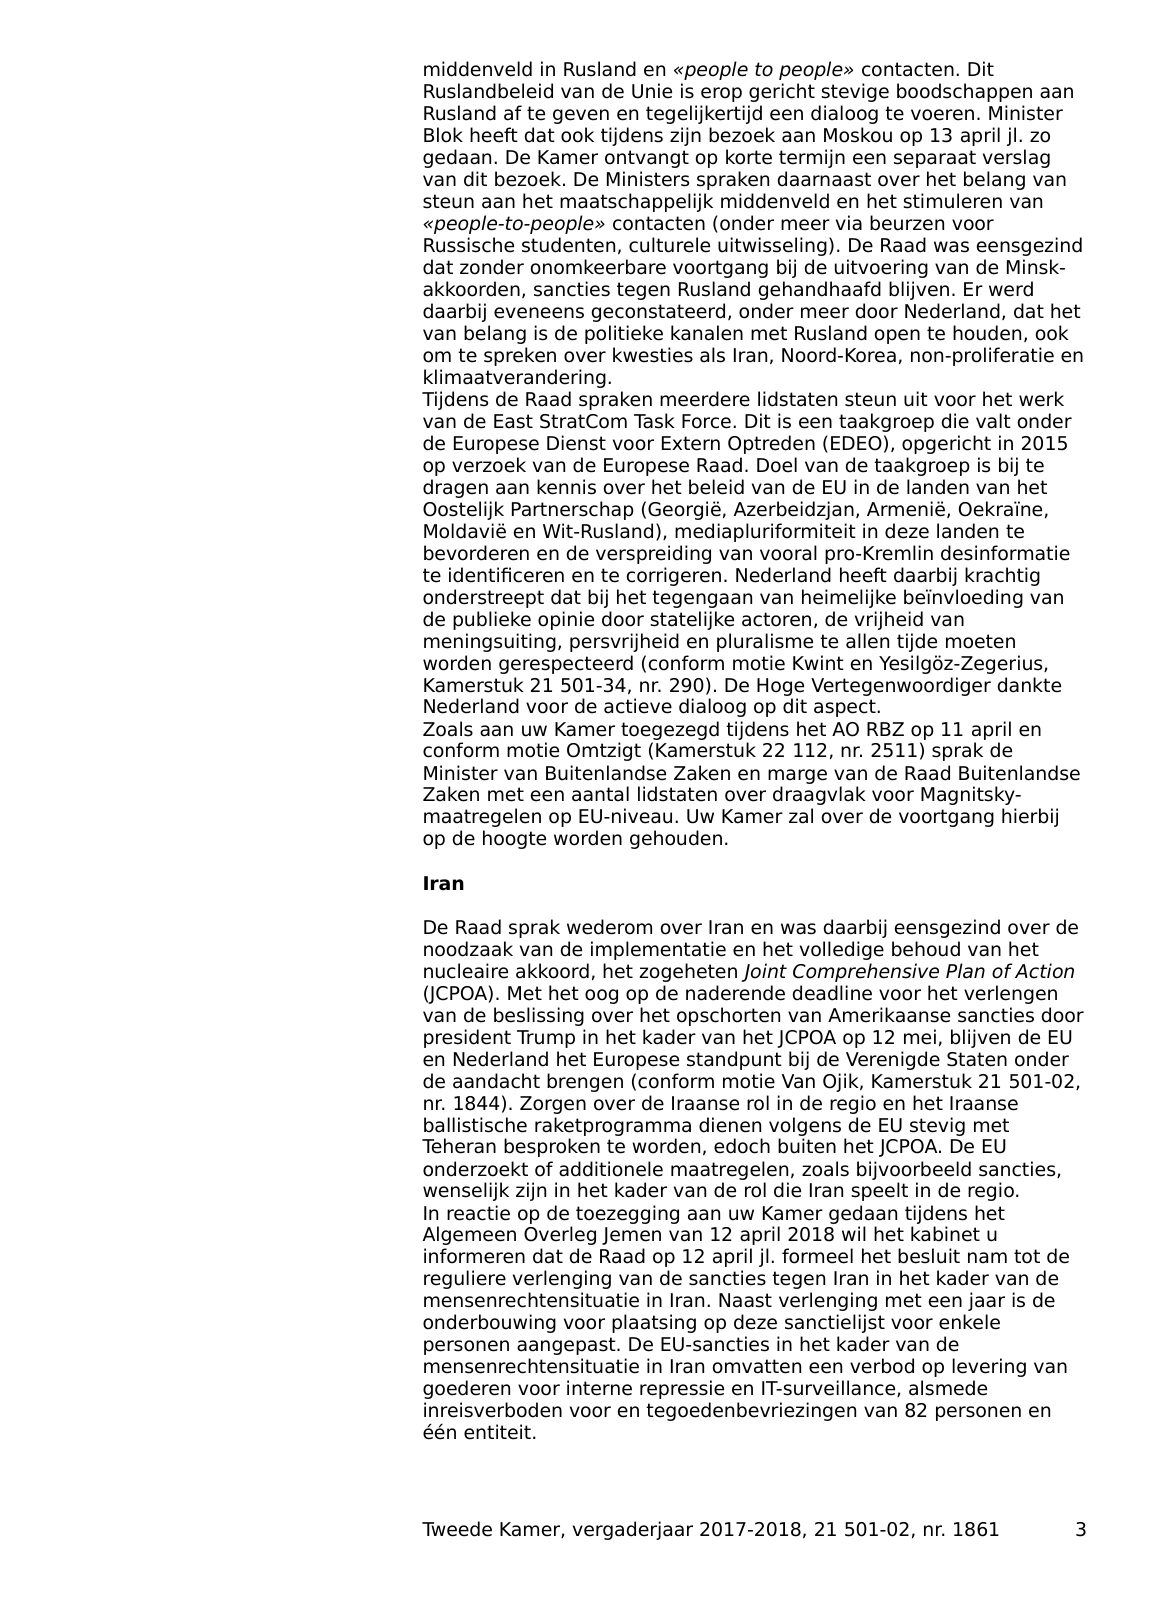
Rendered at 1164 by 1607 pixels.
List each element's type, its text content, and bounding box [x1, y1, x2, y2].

text De Raad sprak wederom over Iran en was daarbij eensgezind over de noodzaak van de implementatie en het volledige behoud van het nucleaire akkoord, het zogeheten Joint Comprehensive Plan of Action (JCPOA). Met het oog op de naderende deadline voor het verlengen van de beslissing over het opschorten van Amerikaanse sancties door president Trump in het kader van het JCPOA op 12 mei, blijven de EU en Nederland het Europese standpunt bij de Verenigde Staten onder de aandacht brengen (conform motie Van Ojik, Kamerstuk 21 501-02, nr. 1844). Zorgen over de Iraanse rol in de regio en het Iraanse ballistische raketprogramma dienen volgens de EU stevig met Teheran besproken te worden, edoch buiten het JCPOA. De EU onderzoekt of additionele maatregelen, zoals bijvoorbeeld sancties, wenselijk zijn in het kader van de rol die Iran speelt in de regio. [422, 917, 1087, 1202]
text Tijdens de Raad spraken meerdere lidstaten steun uit voor het werk van de East StratCom Task Force. Dit is een taakgroep die valt onder de Europese Dienst voor Extern Optreden (EDEO), opgericht in 2015 op verzoek van de Europese Raad. Doel van de taakgroep is bij te dragen aan kennis over het beleid van de EU in de landen van het Oostelijk Partnerschap (Georgië, Azerbeidzjan, Armenië, Oekraïne, Moldavië en Wit-Rusland), mediapluriformiteit in deze landen te bevorderen en de verspreiding van vooral pro-Kremlin desinformatie te identificeren en te corrigeren. Nederland heeft daarbij krachtig onderstreept dat bij het tegengaan van heimelijke beïnvloeding van de publieke opinie door statelijke actoren, de vrijheid van meningsuiting, persvrijheid en pluralisme te allen tijde moeten worden gerespecteerd (conform motie Kwint en Yesilgöz-Zegerius, Kamerstuk 21 501-34, nr. 290). De Hoge Vertegenwoordiger dankte Nederland voor de actieve dialoog op dit aspect. [422, 389, 1087, 718]
subtitle Iran [422, 872, 1087, 894]
text Zoals aan uw Kamer toegezegd tijdens het AO RBZ op 11 april en conform motie Omtzigt (Kamerstuk 22 112, nr. 2511) sprak de Minister van Buitenlandse Zaken en marge van de Raad Buitenlandse Zaken met een aantal lidstaten over draagvlak voor Magnitsky-maatregelen op EU-niveau. Uw Kamer zal over de voortgang hierbij op de hoogte worden gehouden. [422, 718, 1087, 850]
text middenveld in Rusland en «people to people» contacten. Dit Ruslandbeleid van de Unie is erop gericht stevige boodschappen aan Rusland af te geven en tegelijkertijd een dialoog te voeren. Minister Blok heeft dat ook tijdens zijn bezoek aan Moskou op 13 april jl. zo gedaan. De Kamer ontvangt op korte termijn een separaat verslag van dit bezoek. De Ministers spraken daarnaast over het belang van steun aan het maatschappelijk middenveld en het stimuleren van «people-to-people» contacten (onder meer via beurzen voor Russische studenten, culturele uitwisseling). De Raad was eensgezind dat zonder onomkeerbare voortgang bij de uitvoering van de Minsk-akkoorden, sancties tegen Rusland gehandhaafd blijven. Er werd daarbij eveneens geconstateerd, onder meer door Nederland, dat het van belang is de politieke kanalen met Rusland open te houden, ook om te spreken over kwesties als Iran, Noord-Korea, non-proliferatie en klimaatverandering. [422, 59, 1087, 389]
text In reactie op de toezegging aan uw Kamer gedaan tijdens het Algemeen Overleg Jemen van 12 april 2018 wil het kabinet u informeren dat de Raad op 12 april jl. formeel het besluit nam tot de reguliere verlenging van de sancties tegen Iran in het kader van de mensenrechtensituatie in Iran. Naast verlenging met een jaar is de onderbouwing voor plaatsing op deze sanctielijst voor enkele personen aangepast. De EU-sancties in het kader van de mensenrechtensituatie in Iran omvatten een verbod op levering van goederen voor interne repressie en IT-surveillance, alsmede inreisverboden voor en tegoedenbevriezingen van 82 personen en één entiteit. [422, 1202, 1087, 1444]
